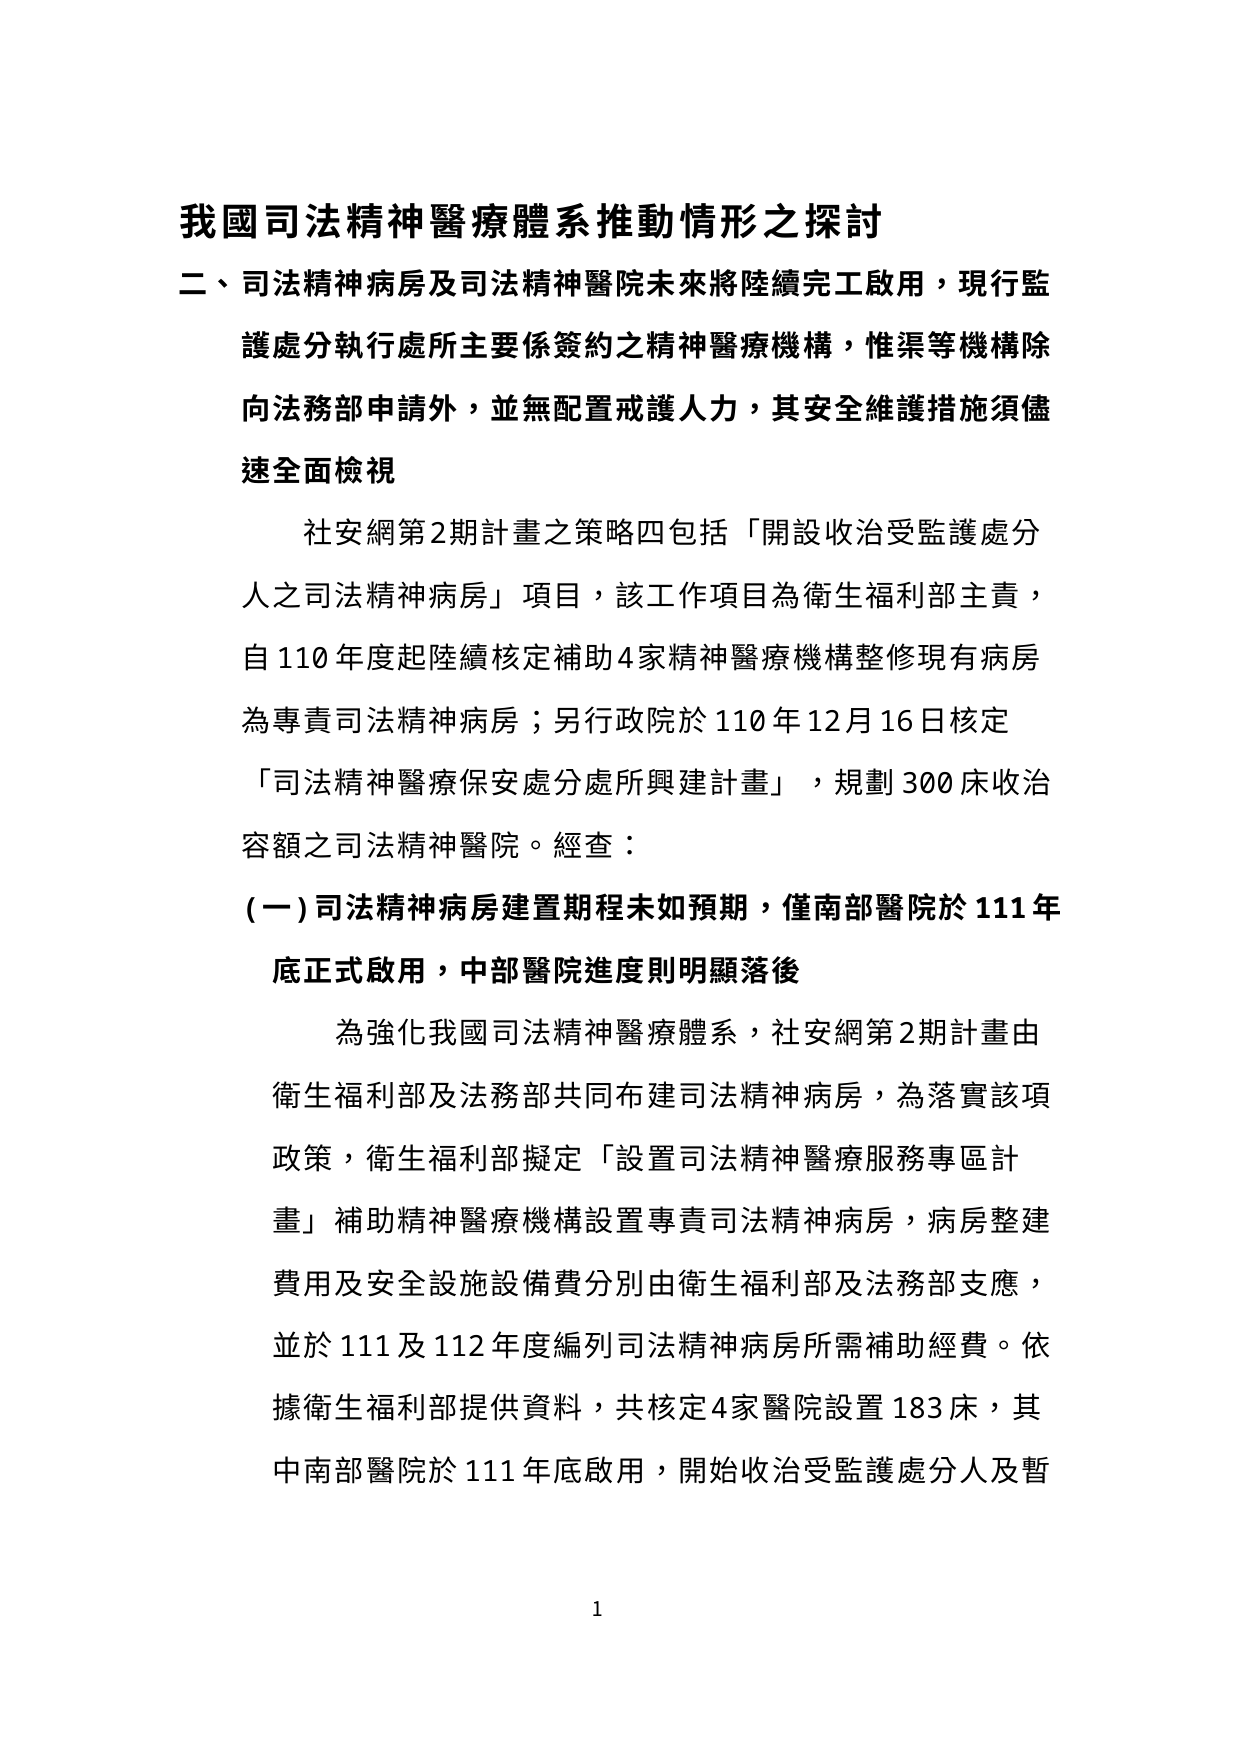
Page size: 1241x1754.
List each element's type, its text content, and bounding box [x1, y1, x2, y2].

text (一)司法精神病房建置期程未如預期，僅南部醫院於111年底正式啟用，中部醫院進度則明顯落後 [236, 865, 1063, 990]
text 我國司法精神醫療體系推動情形之探討 [177, 177, 1063, 240]
text 社安網第2期計畫之策略四包括「開設收治受監護處分人之司法精神病房」項目，該工作項目為衛生福利部主責，自110年度起陸續核定補助4家精神醫療機構整修現有病房為專責司法精神病房；另行政院於110年12月16日核定「司法精神醫療保安處分處所興建計畫」，規劃300床收治容額之司法精神醫院。經查： [236, 490, 1063, 865]
text 為強化我國司法精神醫療體系，社安網第2期計畫由衛生福利部及法務部共同布建司法精神病房，為落實該項政策，衛生福利部擬定「設置司法精神醫療服務專區計畫」補助精神醫療機構設置專責司法精神病房，病房整建費用及安全設施設備費分別由衛生福利部及法務部支應，並於111及112年度編列司法精神病房所需補助經費。依據衛生福利部提供資料，共核定4家醫院設置183床，其中南部醫院於111年底啟用，開始收治受監護處分人及暫 [266, 990, 1063, 1490]
text 二、司法精神病房及司法精神醫院未來將陸續完工啟用，現行監護處分執行處所主要係簽約之精神醫療機構，惟渠等機構除向法務部申請外，並無配置戒護人力，其安全維護措施須儘速全面檢視 [177, 240, 1063, 490]
